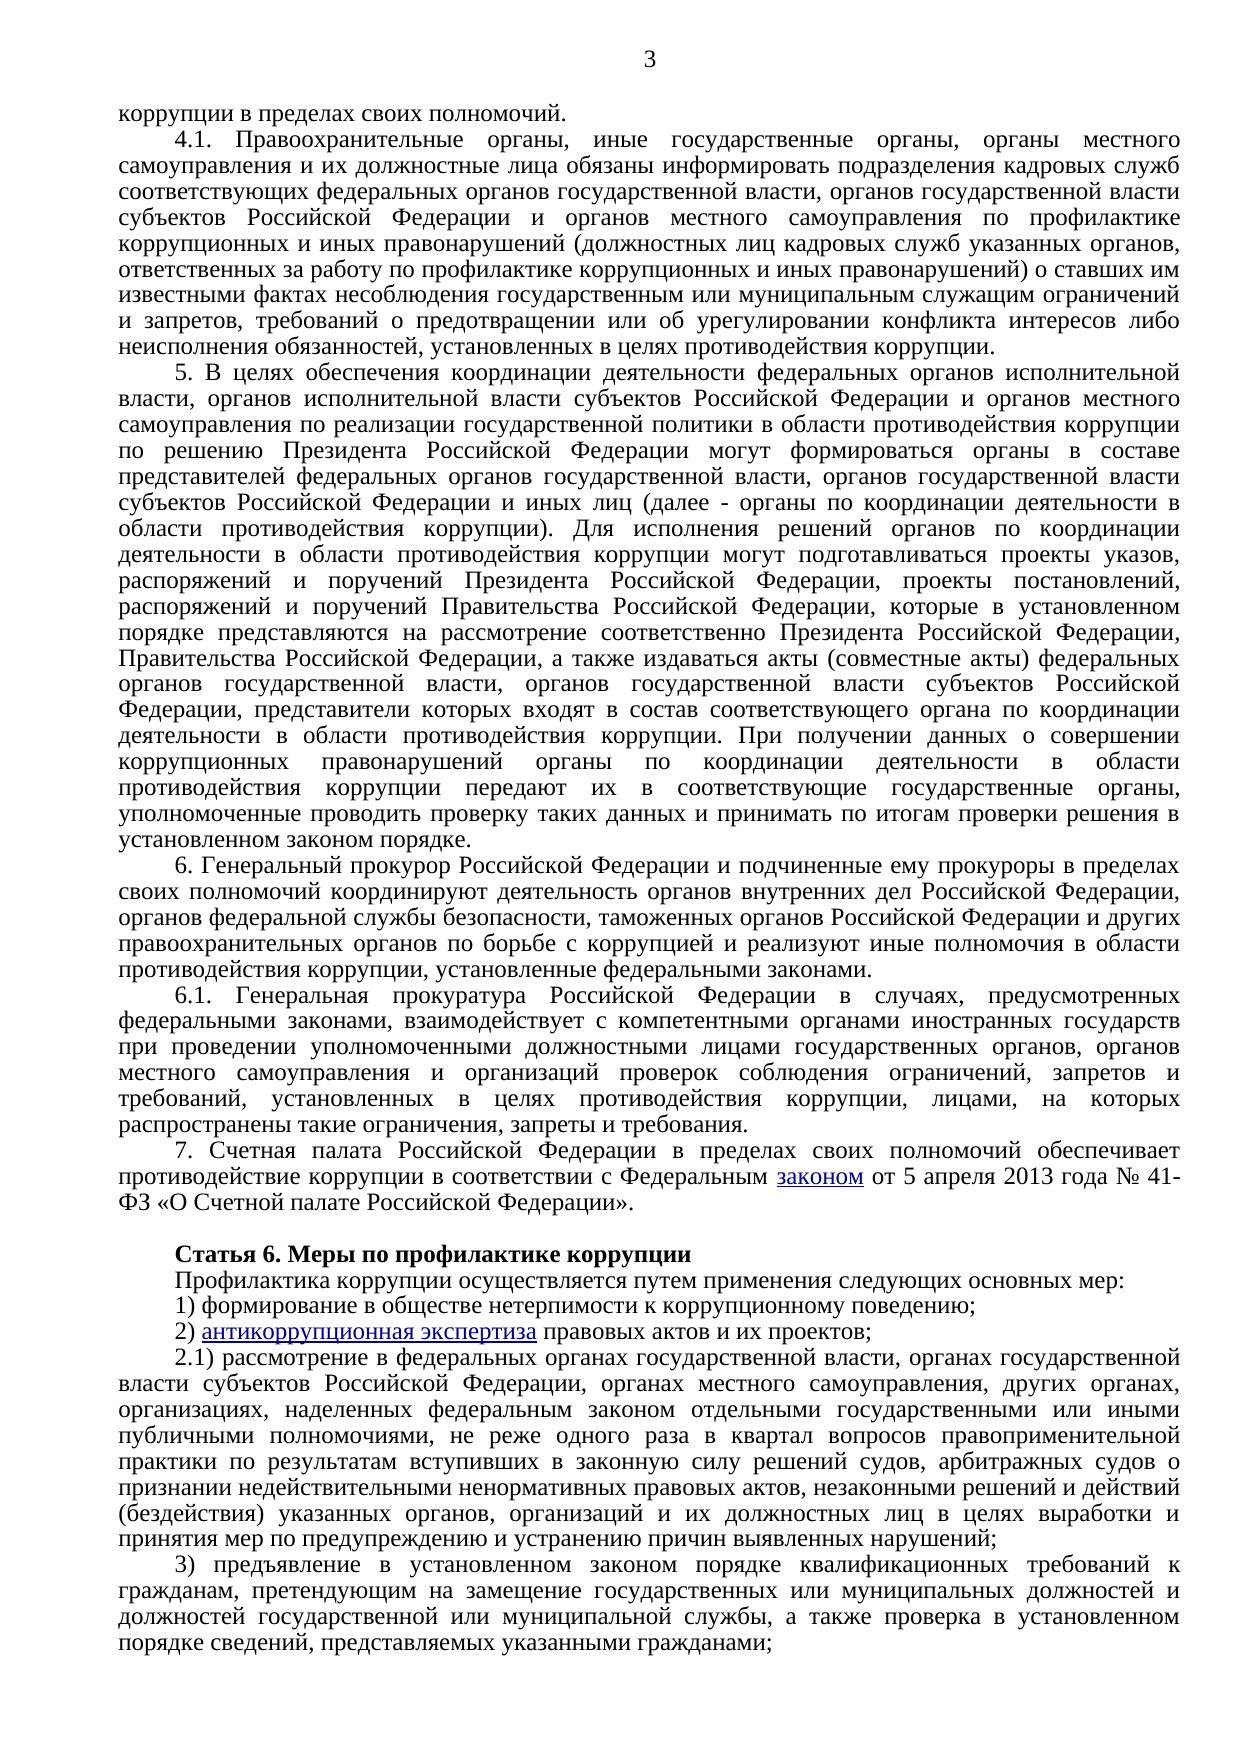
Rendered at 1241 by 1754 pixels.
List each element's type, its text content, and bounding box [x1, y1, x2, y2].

text 1) формирование в обществе нетерпимости к коррупционному поведению; [118, 1293, 1181, 1319]
text 3) предъявление в установленном законом порядке квалификационных требований к гражданам, претендующим на замещение государственных или муниципальных должностей и должностей государственной или муниципальной службы, а также проверка в установленном порядке сведений, представляемых указанными гражданами; [118, 1552, 1181, 1656]
text 4.1. Правоохранительные органы, иные государственные органы, органы местного самоуправления и их должностные лица обязаны информировать подразделения кадровых служб соответствующих федеральных органов государственной власти, органов государственной власти субъектов Российской Федерации и органов местного самоуправления по профилактике коррупционных и иных правонарушений (должностных лиц кадровых служб указанных органов, ответственных за работу по профилактике коррупционных и иных правонарушений) о ставших им известными фактах несоблюдения государственным или муниципальным служащим ограничений и запретов, требований о предотвращении или об урегулировании конфликта интересов либо неисполнения обязанностей, установленных в целях противодействия коррупции. [118, 127, 1181, 360]
text Профилактика коррупции осуществляется путем применения следующих основных мер: [118, 1267, 1181, 1293]
text 6.1. Генеральная прокуратура Российской Федерации в случаях, предусмотренных федеральными законами, взаимодействует с компетентными органами иностранных государств при проведении уполномоченными должностными лицами государственных органов, органов местного самоуправления и организаций проверок соблюдения ограничений, запретов и требований, установленных в целях противодействия коррупции, лицами, на которых распространены такие ограничения, запреты и требования. [118, 982, 1181, 1138]
text 2.1) рассмотрение в федеральных органах государственной власти, органах государственной власти субъектов Российской Федерации, органах местного самоуправления, других органах, организациях, наделенных федеральным законом отдельными государственными или иными публичными полномочиями, не реже одного раза в квартал вопросов правоприменительной практики по результатам вступивших в законную силу решений судов, арбитражных судов о признании недействительными ненормативных правовых актов, незаконными решений и действий (бездействия) указанных органов, организаций и их должностных лиц в целях выработки и принятия мер по предупреждению и устранению причин выявленных нарушений; [118, 1345, 1181, 1552]
text 2) антикоррупционная экспертиза правовых актов и их проектов; [118, 1319, 1181, 1345]
text 7. Счетная палата Российской Федерации в пределах своих полномочий обеспечивает противодействие коррупции в соответствии с Федеральным законом от 5 апреля 2013 года № 41-ФЗ «О Счетной палате Российской Федерации». [118, 1138, 1181, 1216]
text 6. Генеральный прокурор Российской Федерации и подчиненные ему прокуроры в пределах своих полномочий координируют деятельность органов внутренних дел Российской Федерации, органов федеральной службы безопасности, таможенных органов Российской Федерации и других правоохранительных органов по борьбе с коррупцией и реализуют иные полномочия в области противодействия коррупции, установленные федеральными законами. [118, 853, 1181, 982]
title Статья 6. Меры по профилактике коррупции [118, 1242, 1181, 1267]
text 5. В целях обеспечения координации деятельности федеральных органов исполнительной власти, органов исполнительной власти субъектов Российской Федерации и органов местного самоуправления по реализации государственной политики в области противодействия коррупции по решению Президента Российской Федерации могут формироваться органы в составе представителей федеральных органов государственной власти, органов государственной власти субъектов Российской Федерации и иных лиц (далее - органы по координации деятельности в области противодействия коррупции). Для исполнения решений органов по координации деятельности в области противодействия коррупции могут подготавливаться проекты указов, распоряжений и поручений Президента Российской Федерации, проекты постановлений, распоряжений и поручений Правительства Российской Федерации, которые в установленном порядке представляются на рассмотрение соответственно Президента Российской Федерации, Правительства Российской Федерации, а также издаваться акты (совместные акты) федеральных органов государственной власти, органов государственной власти субъектов Российской Федерации, представители которых входят в состав соответствующего органа по координации деятельности в области противодействия коррупции. При получении данных о совершении коррупционных правонарушений органы по координации деятельности в области противодействия коррупции передают их в соответствующие государственные органы, уполномоченные проводить проверку таких данных и принимать по итогам проверки решения в установленном законом порядке. [118, 360, 1181, 853]
text коррупции в пределах своих полномочий. [118, 101, 1181, 127]
